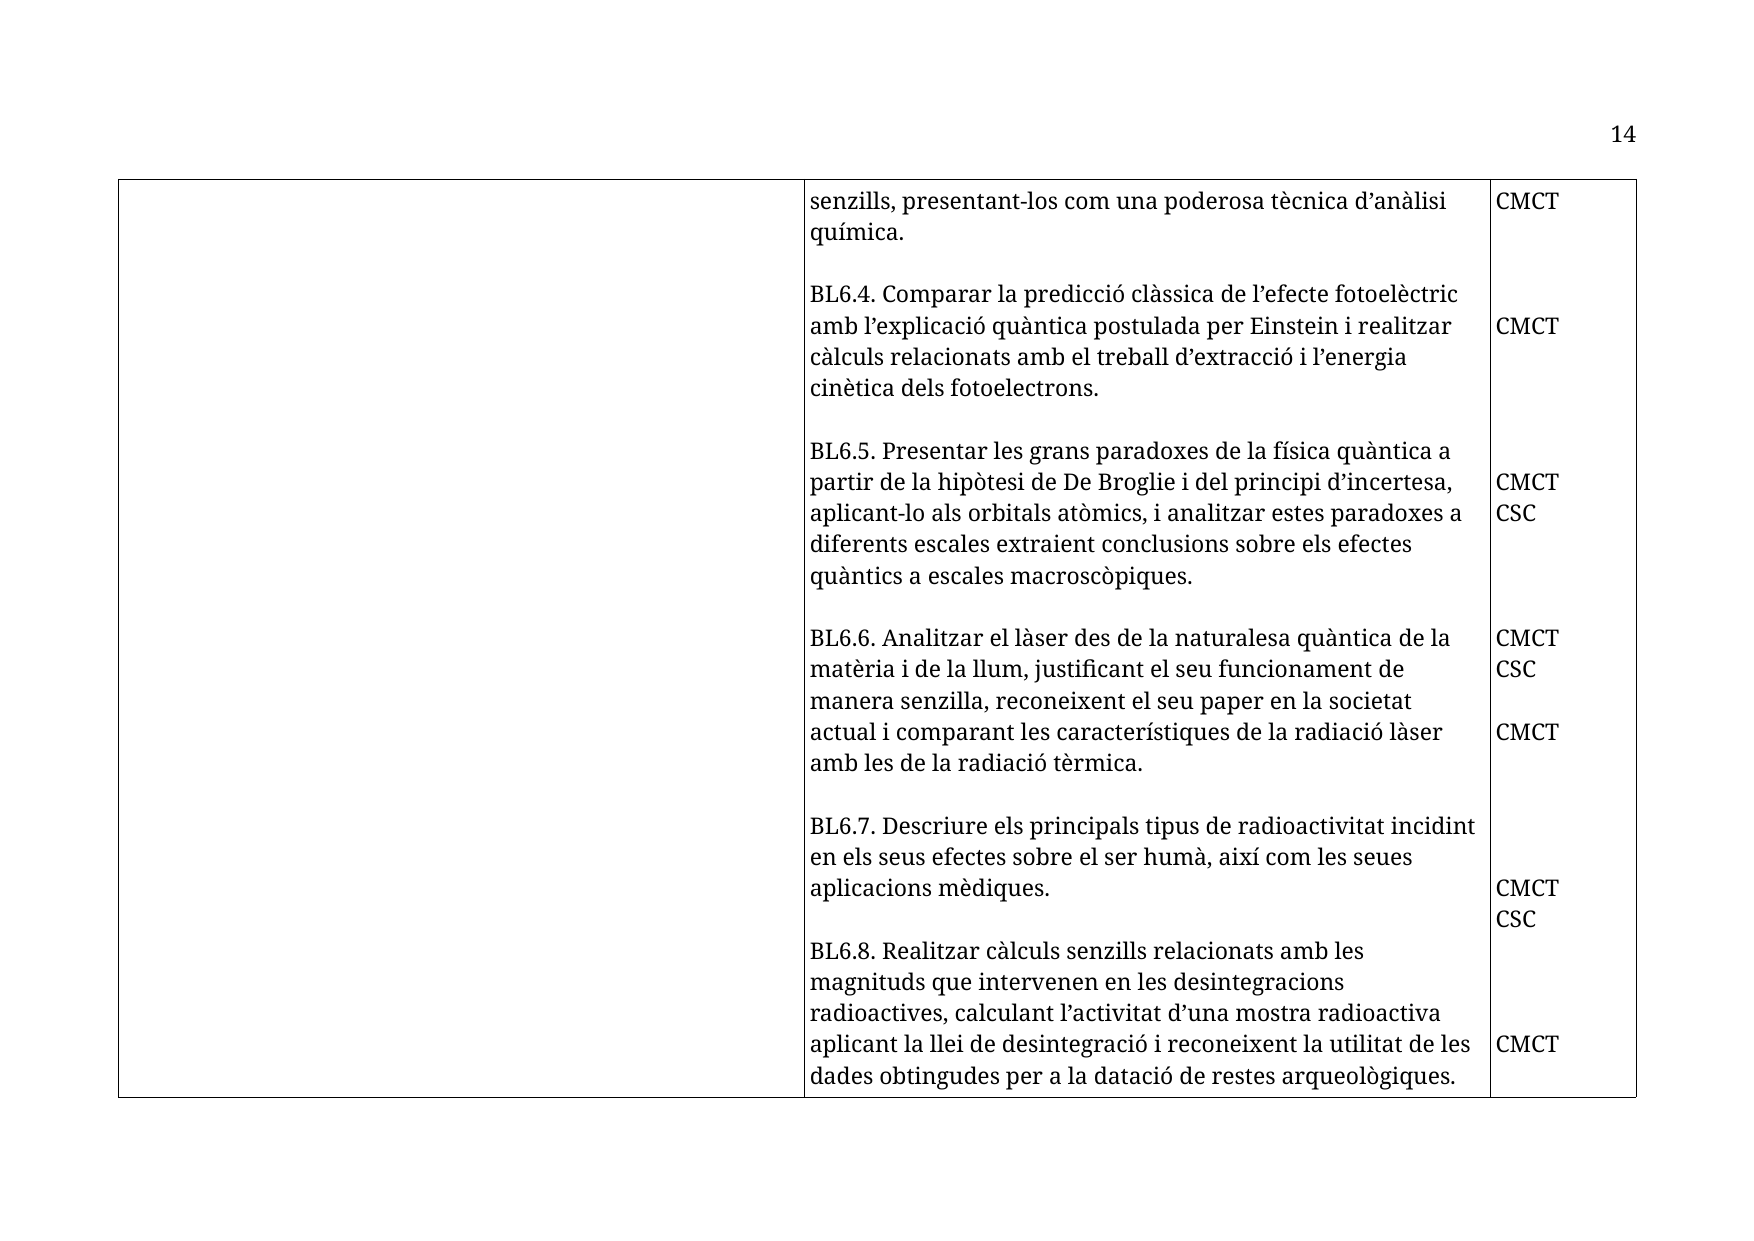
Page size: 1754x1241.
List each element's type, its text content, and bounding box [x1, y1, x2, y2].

table_cell senzills, presentant-los com una poderosa tècnica d’anàlisi química. BL6.4. Comparar la predicció clàssica de l’efecte fotoelèctric amb l’explicació quàntica postulada per Einstein i realitzar càlculs relacionats amb el treball d’extracció i l’energia cinètica dels fotoelectrons. BL6.5. Presentar les grans paradoxes de la física quàntica a partir de la hipòtesi de De Broglie i del principi d’incertesa, aplicant-lo als orbitals atòmics, i analitzar estes paradoxes a diferents escales extraient conclusions sobre els efectes quàntics a escales macroscòpiques. BL6.6. Analitzar el làser des de la naturalesa quàntica de la matèria i de la llum, justificant el seu funcionament de manera senzilla, reconeixent el seu paper en la societat actual i comparant les característiques de la radiació làser amb les de la radiació tèrmica. BL6.7. Descriure els principals tipus de radioactivitat incidint en els seus efectes sobre el ser humà, així com les seues aplicacions mèdiques. BL6.8. Realitzar càlculs senzills relacionats amb les magnituds que intervenen en les desintegracions radioactives, calculant l’activitat d’una mostra radioactiva aplicant la llei de desintegració i reconeixent la utilitat de les dades obtingudes per a la datació de restes arqueològiques. [805, 180, 1490, 1097]
table_cell [119, 180, 804, 1097]
table_cell CMCT CMCT CMCT CSC CMCT CSC CMCT CMCT CSC CMCT [1491, 180, 1636, 1097]
